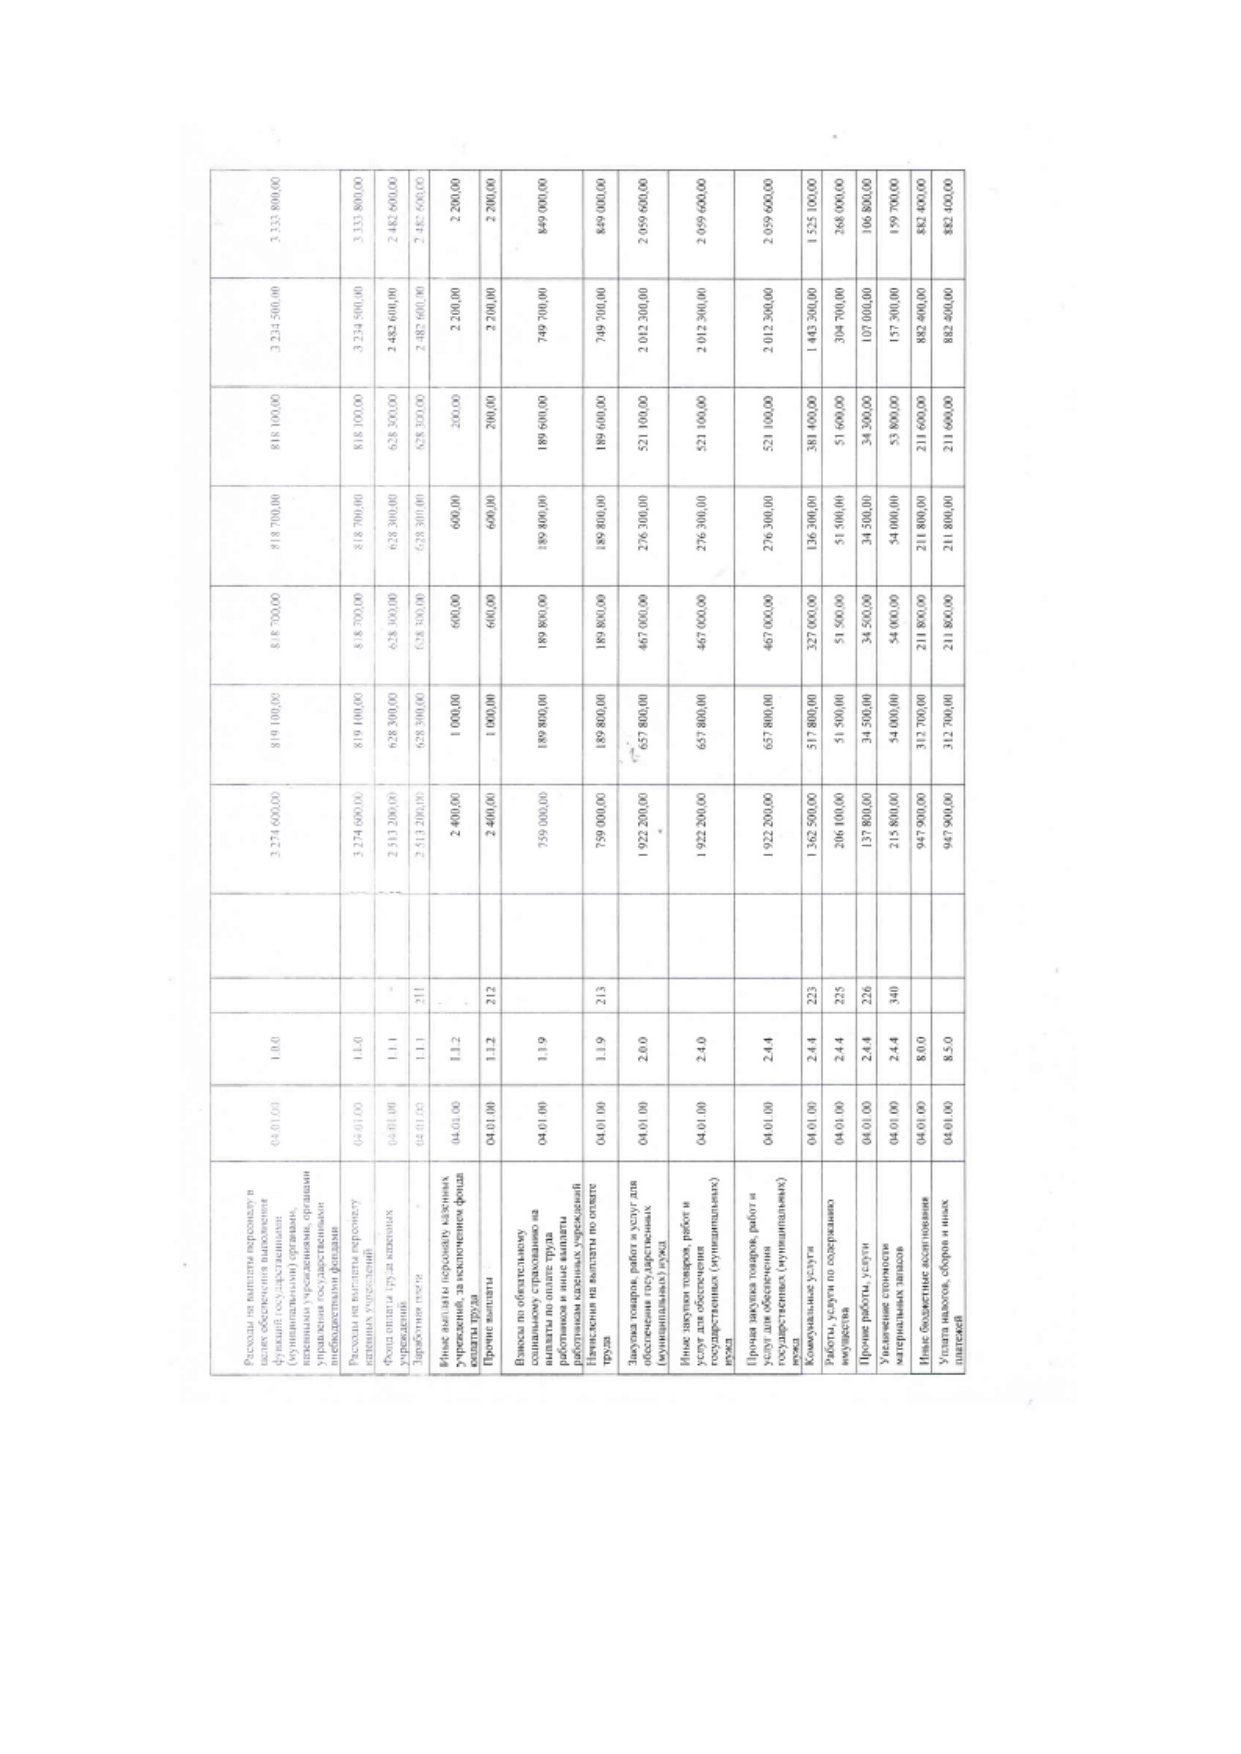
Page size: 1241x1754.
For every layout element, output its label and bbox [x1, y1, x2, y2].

picture [163, 118, 1078, 1411]
